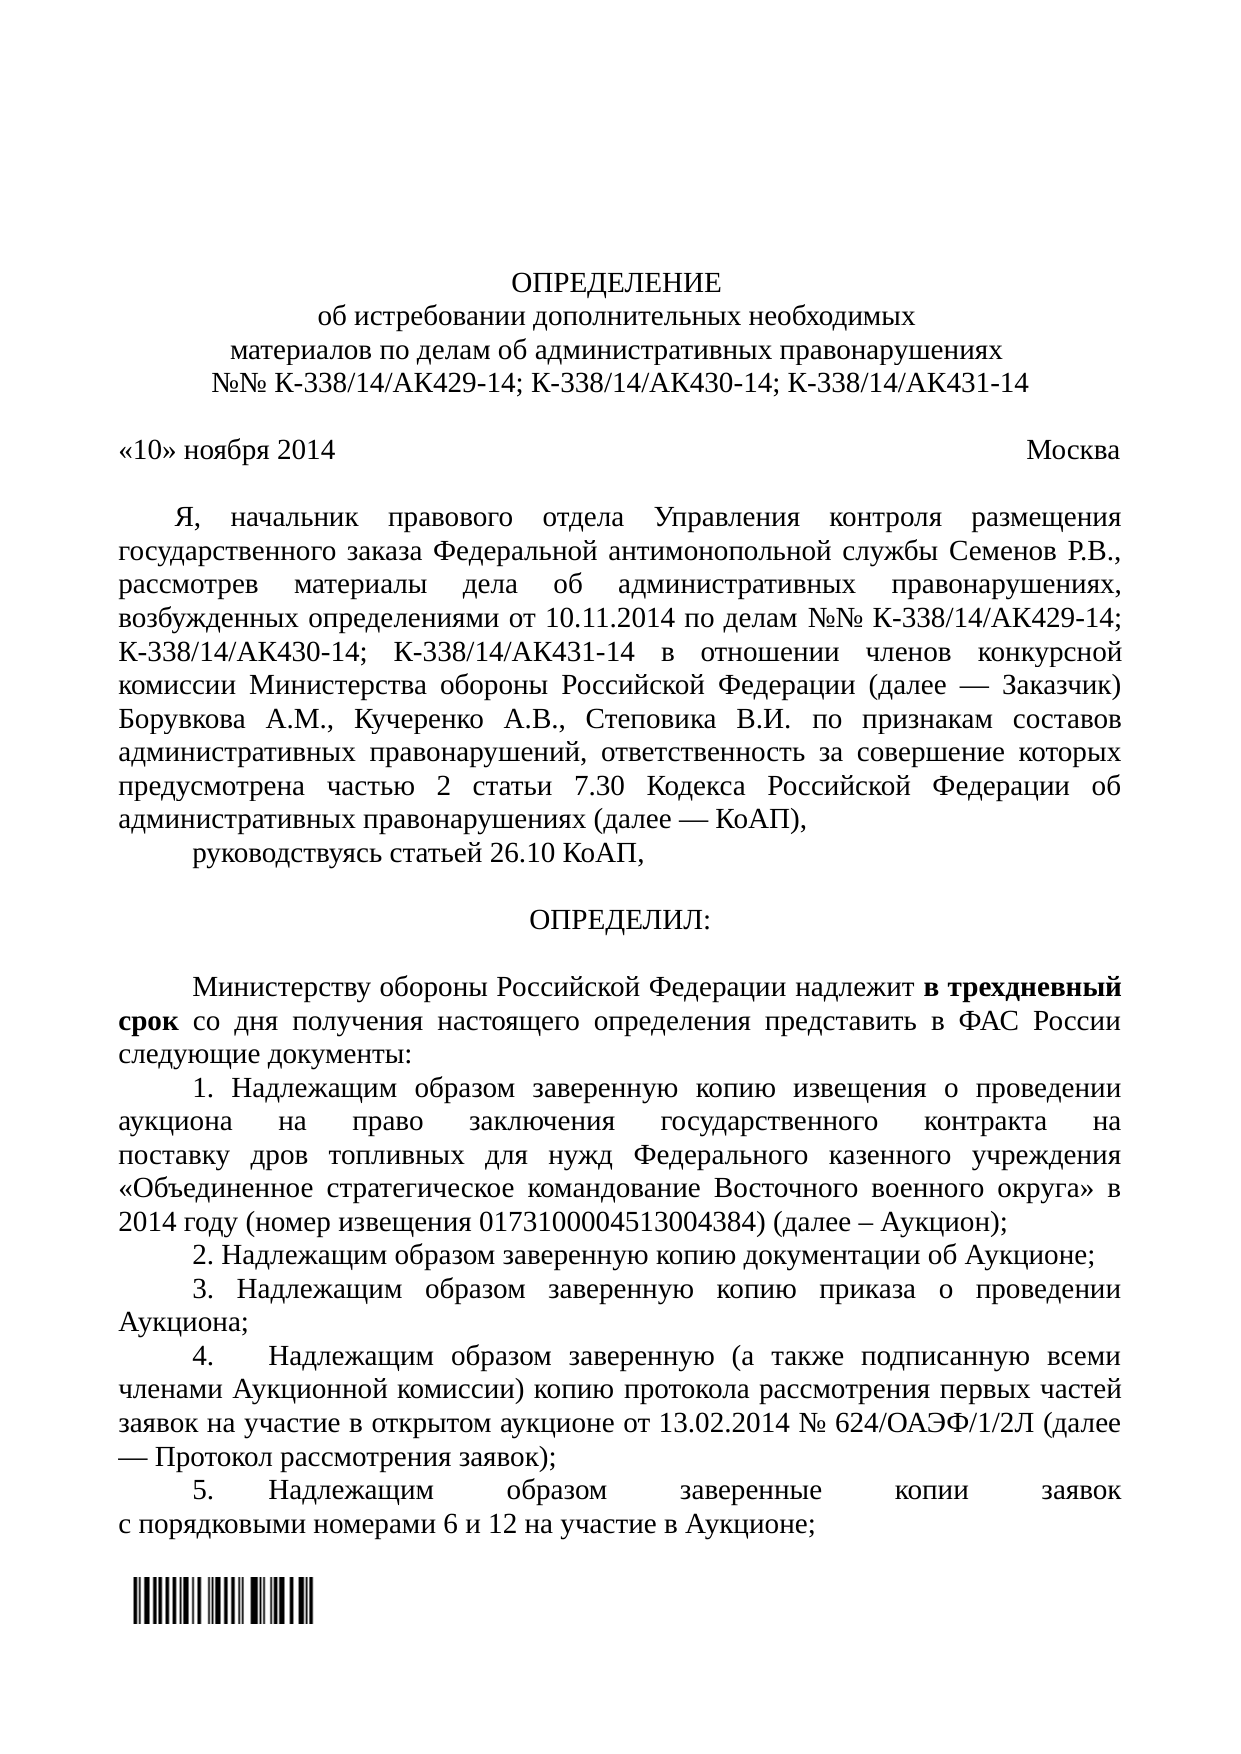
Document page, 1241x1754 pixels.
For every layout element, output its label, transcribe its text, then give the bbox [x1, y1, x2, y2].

text ОПРЕДЕЛИЛ: [118, 902, 1122, 936]
text материалов по делам об административных правонарушениях [118, 332, 1122, 365]
text «10» ноября 2014 Москва [118, 432, 1122, 466]
list Надлежащим образом заверенную (а также подписанную всеми членами Аукционной комиссии) копию протокола рассмотрения первых частей заявок на участие в открытом аукционе от 13.02.2014 № 624/ОАЭФ/1/2Л (далее — Протокол рассмотрения заявок); [118, 1338, 1122, 1472]
text Министерству обороны Российской Федерации надлежит в трехдневный срок со дня получения настоящего определения представить в ФАС России следующие документы: [118, 969, 1122, 1070]
text №№ К-338/14/АК429-14; К-338/14/АК430-14; К-338/14/АК431-14 [118, 365, 1122, 399]
text ОПРЕДЕЛЕНИЕ [118, 265, 1122, 298]
picture [118, 1577, 331, 1624]
text об истребовании дополнительных необходимых [118, 298, 1122, 332]
text 2. Надлежащим образом заверенную копию документации об Аукционе; [118, 1237, 1122, 1271]
list Надлежащим образом заверенные копии заявок с порядковыми номерами 6 и 12 на участие в Аукционе; [118, 1472, 1122, 1539]
text 3. Надлежащим образом заверенную копию приказа о проведении Аукциона; [118, 1271, 1122, 1338]
text Я, начальник правового отдела Управления контроля размещения государственного заказа Федеральной антимонопольной службы Семенов Р.В., рассмотрев материалы дела об административных правонарушениях, возбужденных определениями от 10.11.2014 по делам №№ К-338/14/АК429-14; К-338/14/АК430-14; К-338/14/АК431-14 в отношении членов конкурсной комиссии Министерства обороны Российской Федерации (далее — Заказчик) Борувкова А.М., Кучеренко А.В., Степовика В.И. по признакам составов административных правонарушений, ответственность за совершение которых предусмотрена частью 2 статьи 7.30 Кодекса Российской Федерации об административных правонарушениях (далее — КоАП), [118, 499, 1122, 835]
text 1. Надлежащим образом заверенную копию извещения о проведении аукциона на право заключения государственного контракта на поставку дров топливных для нужд Федерального казенного учреждения «Объединенное стратегическое командование Восточного военного округа» в 2014 году (номер извещения 0173100004513004384) (далее – Аукцион); [118, 1070, 1122, 1237]
text руководствуясь статьей 26.10 КоАП, [118, 835, 1122, 868]
